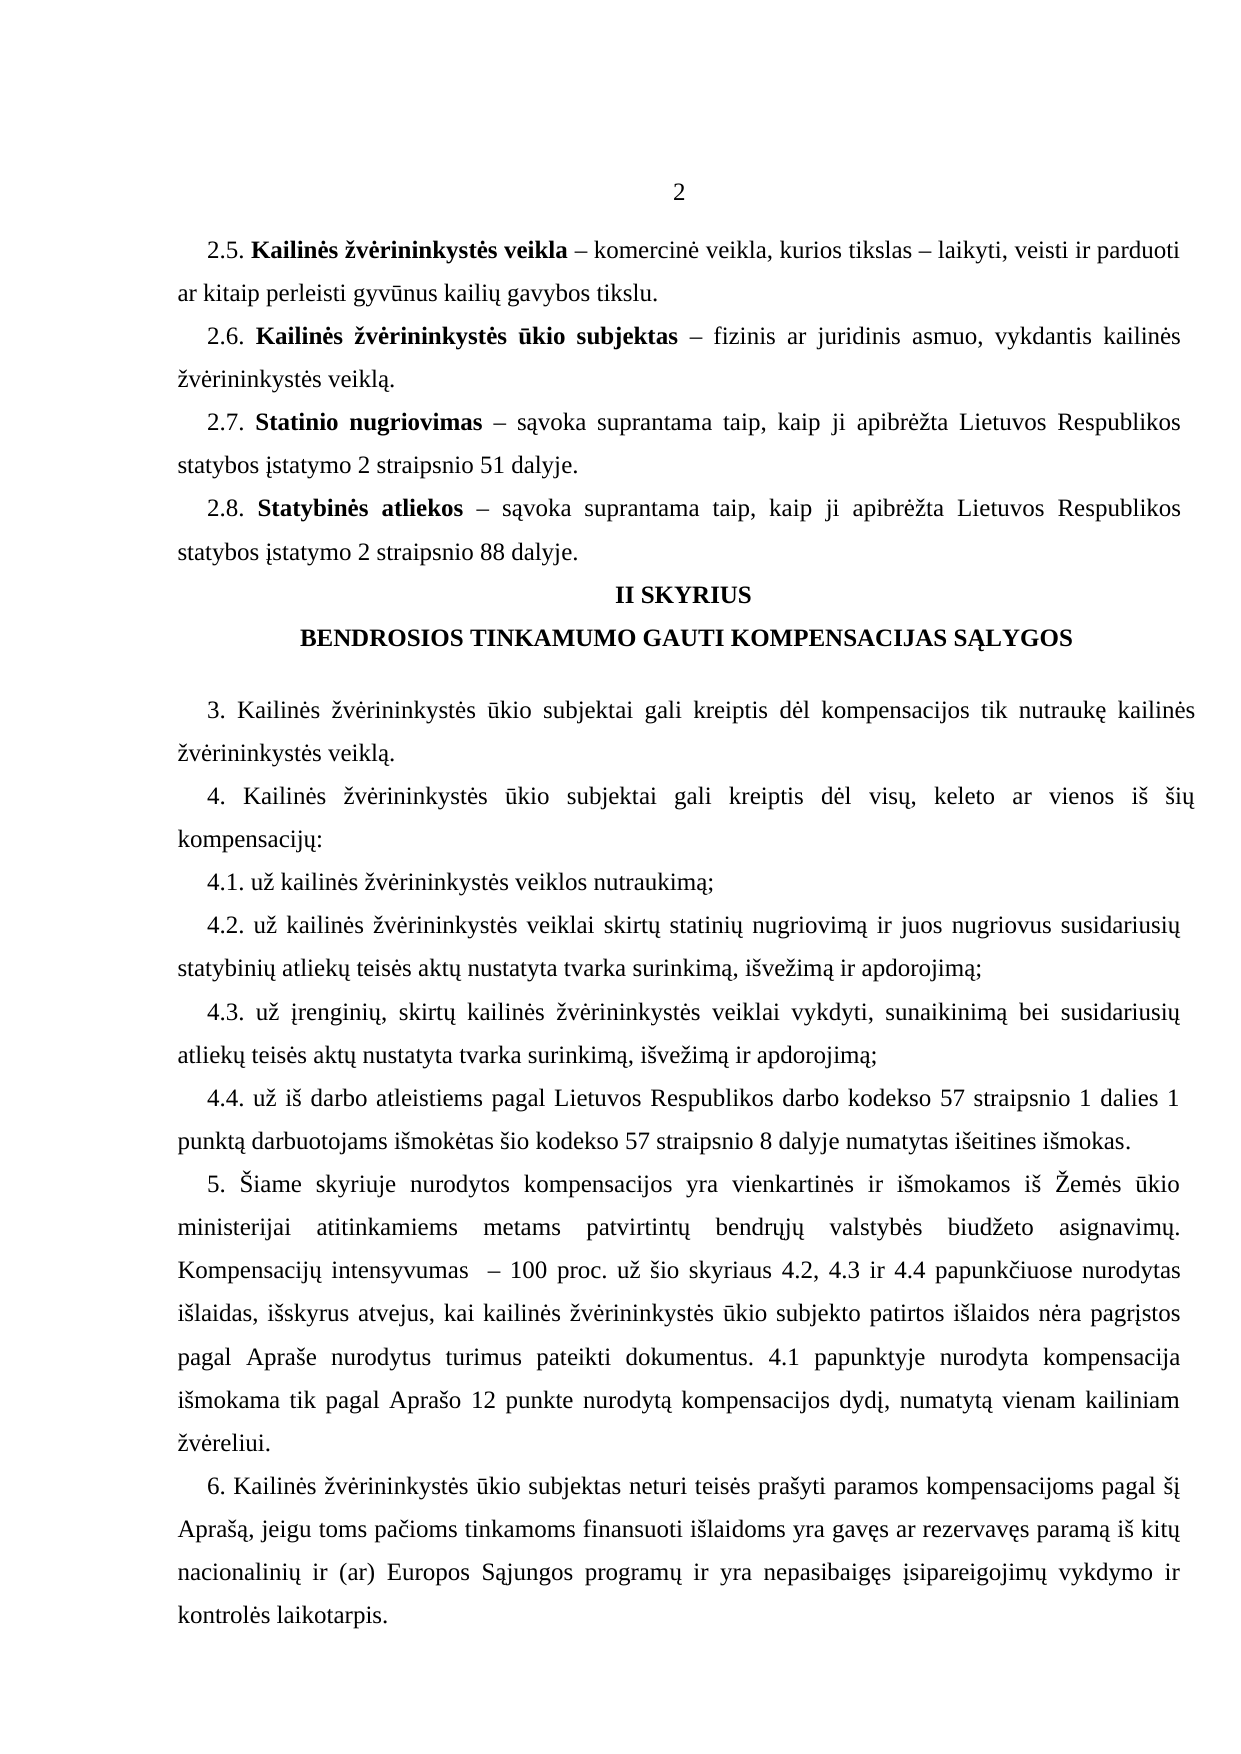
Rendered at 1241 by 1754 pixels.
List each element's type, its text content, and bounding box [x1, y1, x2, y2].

text 5. Šiame skyriuje nurodytos kompensacijos yra vienkartinės ir išmokamos iš Žemės ūkio ministerijai atitinkamiems metams patvirtintų bendrųjų valstybės biudžeto asignavimų. Kompensacijų intensyvumas – 100 proc. už šio skyriaus 4.2, 4.3 ir 4.4 papunkčiuose nurodytas išlaidas, išskyrus atvejus, kai kailinės žvėrininkystės ūkio subjekto patirtos išlaidos nėra pagrįstos pagal Apraše nurodytus turimus pateikti dokumentus. 4.1 papunktyje nurodyta kompensacija išmokama tik pagal Aprašo 12 punkte nurodytą kompensacijos dydį, numatytą vienam kailiniam žvėreliui. [177, 1169, 1181, 1457]
text 6. Kailinės žvėrininkystės ūkio subjektas neturi teisės prašyti paramos kompensacijoms pagal šį Aprašą, jeigu toms pačioms tinkamoms finansuoti išlaidoms yra gavęs ar rezervavęs paramą iš kitų nacionalinių ir (ar) Europos Sąjungos programų ir yra nepasibaigęs įsipareigojimų vykdymo ir kontrolės laikotarpis. [177, 1471, 1181, 1629]
text II SKYRIUS [192, 580, 1181, 608]
text 2.5. Kailinės žvėrininkystės veikla – komercinė veikla, kurios tikslas – laikyti, veisti ir parduoti ar kitaip perleisti gyvūnus kailių gavybos tikslu. [177, 235, 1181, 307]
text 4.4. už iš darbo atleistiems pagal Lietuvos Respublikos darbo kodekso 57 straipsnio 1 dalies 1 punktą darbuotojams išmokėtas šio kodekso 57 straipsnio 8 dalyje numatytas išeitines išmokas. [177, 1083, 1181, 1155]
text 4.3. už įrenginių, skirtų kailinės žvėrininkystės veiklai vykdyti, sunaikinimą bei susidariusių atliekų teisės aktų nustatyta tvarka surinkimą, išvežimą ir apdorojimą; [177, 997, 1181, 1068]
text 4.1. už kailinės žvėrininkystės veiklos nutraukimą; [177, 867, 1196, 896]
text 2.7. Statinio nugriovimas – sąvoka suprantama taip, kaip ji apibrėžta Lietuvos Respublikos statybos įstatymo 2 straipsnio 51 dalyje. [177, 407, 1181, 479]
text BENDROSIOS TINKAMUMO GAUTI KOMPENSACIJAS SĄLYGOS [177, 623, 1181, 652]
text 3. Kailinės žvėrininkystės ūkio subjektai gali kreiptis dėl kompensacijos tik nutraukę kailinės žvėrininkystės veiklą. [177, 695, 1196, 767]
text 2.8. Statybinės atliekos – sąvoka suprantama taip, kaip ji apibrėžta Lietuvos Respublikos statybos įstatymo 2 straipsnio 88 dalyje. [177, 493, 1181, 565]
text 4. Kailinės žvėrininkystės ūkio subjektai gali kreiptis dėl visų, keleto ar vienos iš šių kompensacijų: [177, 781, 1196, 853]
text 2.6. Kailinės žvėrininkystės ūkio subjektas – fizinis ar juridinis asmuo, vykdantis kailinės žvėrininkystės veiklą. [177, 321, 1181, 393]
text 4.2. už kailinės žvėrininkystės veiklai skirtų statinių nugriovimą ir juos nugriovus susidariusių statybinių atliekų teisės aktų nustatyta tvarka surinkimą, išvežimą ir apdorojimą; [177, 910, 1181, 982]
